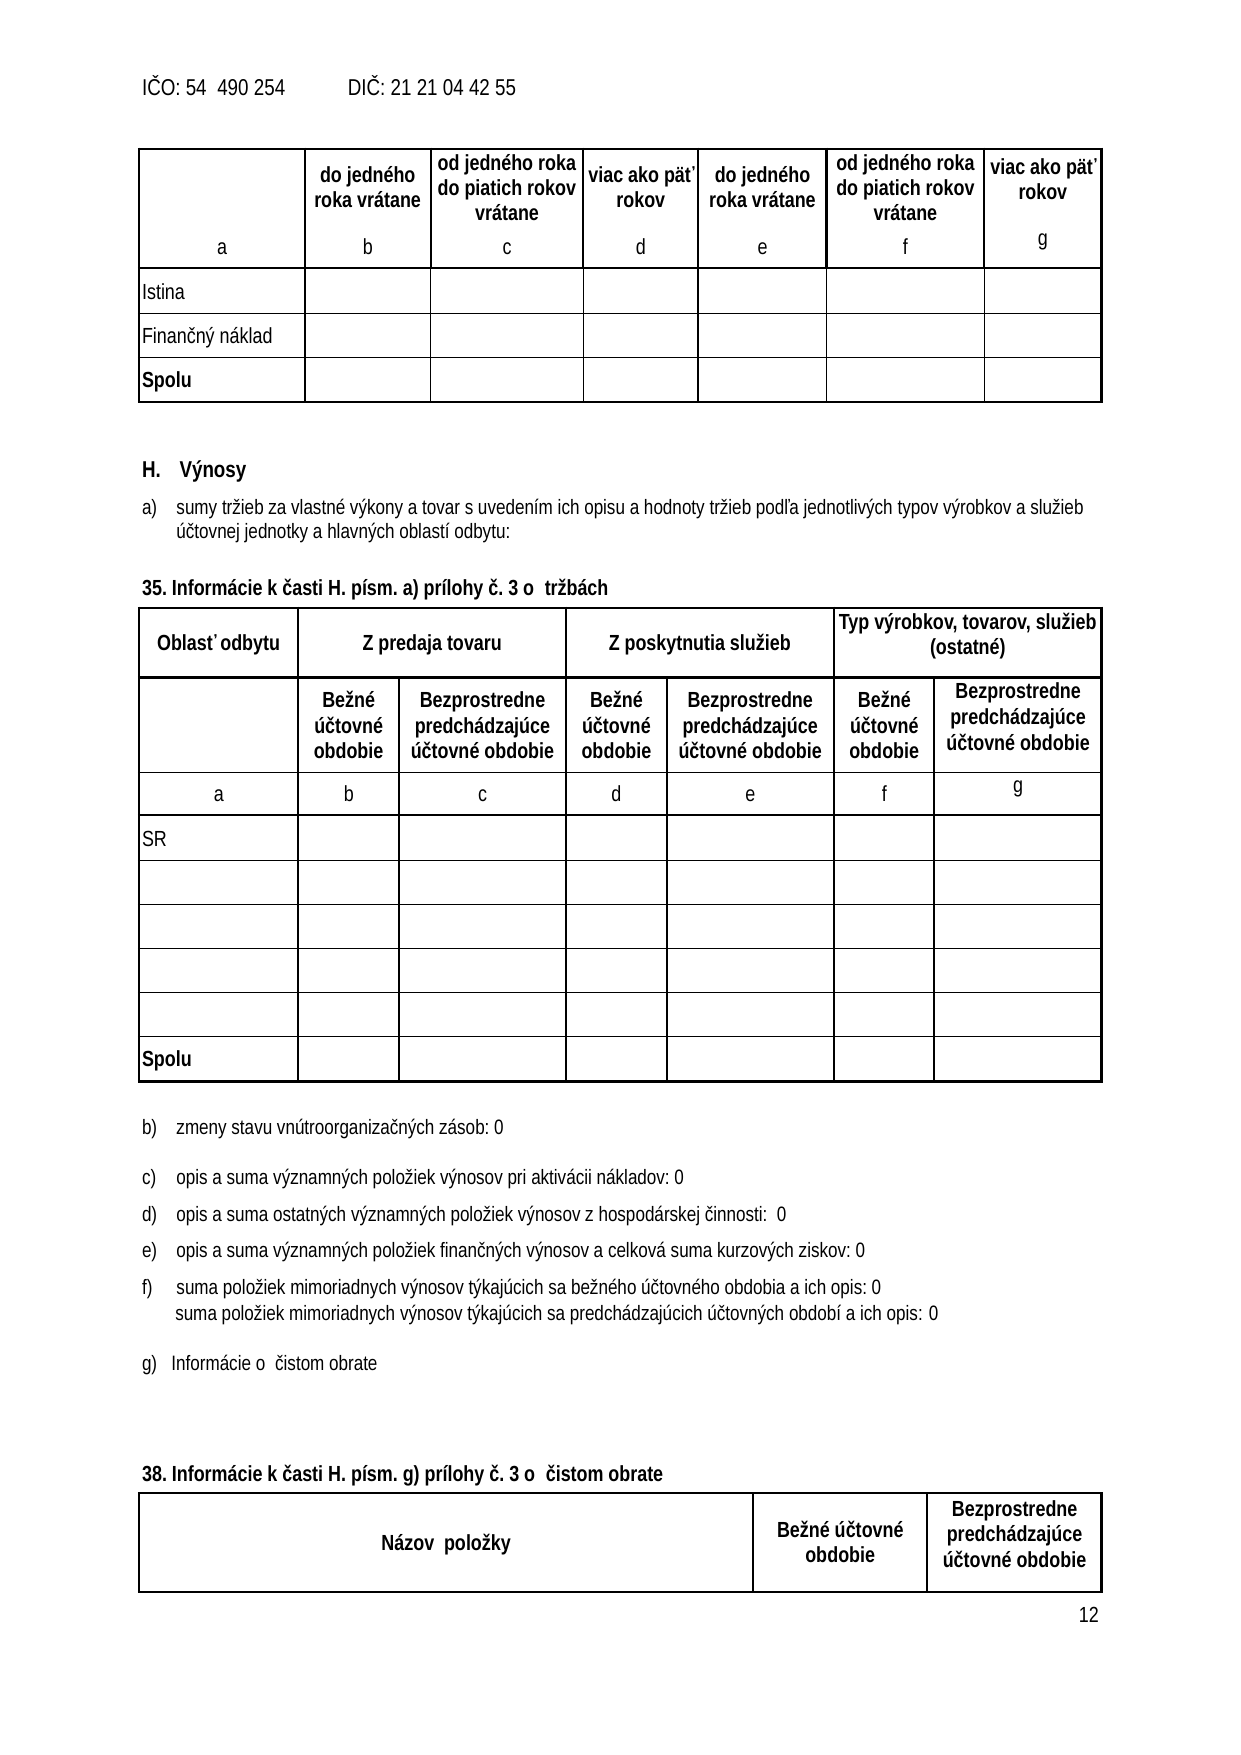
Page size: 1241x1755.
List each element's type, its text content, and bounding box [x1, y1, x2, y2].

table_cell [400, 816, 565, 860]
table_cell [299, 905, 398, 948]
table_cell Bežné účtovné obdobie [567, 679, 666, 772]
table_header Bezprostredne predchádzajúce účtovné obdobie [928, 1494, 1100, 1591]
table_cell [400, 861, 565, 904]
table_cell [935, 861, 1100, 904]
table_cell [668, 993, 833, 1036]
table_cell viac ako päť rokov [985, 150, 1100, 225]
table_cell viac ako päť rokov [584, 150, 697, 225]
table_cell b [306, 225, 430, 267]
table_header Názov položky [140, 1494, 752, 1591]
table_cell [140, 150, 304, 225]
table_cell [567, 861, 666, 904]
table_cell [835, 993, 933, 1036]
table_cell [935, 816, 1100, 860]
table_cell Spolu [140, 1037, 297, 1080]
table_cell [935, 905, 1100, 948]
table_cell g [935, 773, 1100, 814]
table_cell Bežné účtovné obdobie [299, 679, 398, 772]
table_cell od jedného roka do piatich rokov vrátane [828, 150, 983, 225]
table_cell e [699, 225, 825, 267]
table_cell [306, 269, 430, 313]
table_cell [699, 314, 826, 357]
table_cell [584, 314, 697, 357]
table_cell [567, 905, 666, 948]
table_cell [668, 816, 833, 860]
text suma položiek mimoriadnych výnosov týkajúcich sa predchádzajúcich účtovných období a ich opis: 0 [142, 1299, 1098, 1325]
table_cell [400, 1037, 565, 1080]
text a) sumy tržieb za vlastné výkony a tovar s uvedením ich opisu a hodnoty tržieb podľa jednotlivých typov výrobkov a služieb účtovnej jednotky a hlavných oblastí odbytu: [142, 495, 1098, 543]
table_header Z poskytnutia služieb [567, 609, 833, 676]
table_cell [584, 358, 697, 401]
table_cell do jedného roka vrátane [306, 150, 430, 225]
text b) zmeny stavu vnútroorganizačných zásob: 0 [142, 1115, 1098, 1139]
table_cell [827, 358, 984, 401]
table_cell [140, 949, 297, 992]
text c) opis a suma významných položiek výnosov pri aktivácii nákladov: 0 [142, 1165, 1098, 1189]
table_cell [431, 358, 583, 401]
table_cell e [668, 773, 833, 814]
table_cell [299, 949, 398, 992]
table_cell [299, 816, 398, 860]
table_cell [140, 679, 297, 772]
table_cell [835, 861, 933, 904]
table_cell [584, 269, 697, 313]
table_cell Bezprostredne predchádzajúce účtovné obdobie [400, 679, 565, 772]
table_cell [935, 949, 1100, 992]
table_cell [400, 905, 565, 948]
table_cell [985, 269, 1100, 313]
table_header Oblasť odbytu [140, 609, 297, 676]
text f) suma položiek mimoriadnych výnosov týkajúcich sa bežného účtovného obdobia a ich opis: 0 [142, 1275, 1098, 1299]
table_cell c [432, 225, 582, 267]
table_cell f [828, 225, 983, 267]
table_cell do jedného roka vrátane [699, 150, 825, 225]
table_cell [567, 816, 666, 860]
subtitle 38. Informácie k časti H. písm. g) prílohy č. 3 o čistom obrate [142, 1461, 1098, 1486]
table_cell [668, 1037, 833, 1080]
table_cell [567, 949, 666, 992]
table_cell [306, 314, 430, 357]
table_cell a [140, 773, 297, 814]
table_cell [567, 993, 666, 1036]
table_cell [299, 1037, 398, 1080]
table_cell [827, 314, 984, 357]
table_cell Bezprostredne predchádzajúce účtovné obdobie [668, 679, 833, 772]
table_cell d [584, 225, 697, 267]
table_cell [140, 905, 297, 948]
table_cell [699, 269, 826, 313]
text g) Informácie o čistom obrate [142, 1351, 1098, 1375]
table_cell [935, 1037, 1100, 1080]
table_cell [668, 949, 833, 992]
table_cell [431, 269, 583, 313]
table_cell g [985, 225, 1100, 267]
table_header Z predaja tovaru [299, 609, 565, 676]
table_cell [985, 314, 1100, 357]
table_cell [567, 1037, 666, 1080]
table_cell f [835, 773, 933, 814]
table_cell [431, 314, 583, 357]
table_cell [699, 358, 826, 401]
table_cell [835, 1037, 933, 1080]
table_cell SR [140, 816, 297, 860]
table_cell [835, 949, 933, 992]
table_cell [668, 905, 833, 948]
table_cell b [299, 773, 398, 814]
table_cell Spolu [140, 358, 304, 401]
table_cell Istina [140, 269, 304, 313]
text d) opis a suma ostatných významných položiek výnosov z hospodárskej činnosti: 0 [142, 1202, 1098, 1226]
table_cell [400, 949, 565, 992]
table_header Bežné účtovné obdobie [754, 1494, 926, 1591]
table_cell [835, 816, 933, 860]
table_cell Finančný náklad [140, 314, 304, 357]
subtitle 35. Informácie k časti H. písm. a) prílohy č. 3 o tržbách [142, 575, 1098, 600]
table_cell [299, 861, 398, 904]
table_cell [299, 993, 398, 1036]
table_cell [400, 993, 565, 1036]
table_cell [835, 905, 933, 948]
table_cell a [140, 225, 304, 267]
table_cell Bezprostredne predchádzajúce účtovné obdobie [935, 679, 1100, 772]
table_header Typ výrobkov, tovarov, služieb (ostatné) [835, 609, 1100, 676]
table_cell Bežné účtovné obdobie [835, 679, 933, 772]
table_cell d [567, 773, 666, 814]
table_cell [935, 993, 1100, 1036]
table_cell [306, 358, 430, 401]
table_cell [140, 993, 297, 1036]
table_cell [668, 861, 833, 904]
table_cell [140, 861, 297, 904]
table_cell od jedného roka do piatich rokov vrátane [432, 150, 582, 225]
text e) opis a suma významných položiek finančných výnosov a celková suma kurzových ziskov: 0 [142, 1238, 1098, 1262]
table_cell c [400, 773, 565, 814]
table_cell [827, 269, 984, 313]
text H. Výnosy [142, 456, 1098, 482]
table_cell [985, 358, 1100, 401]
